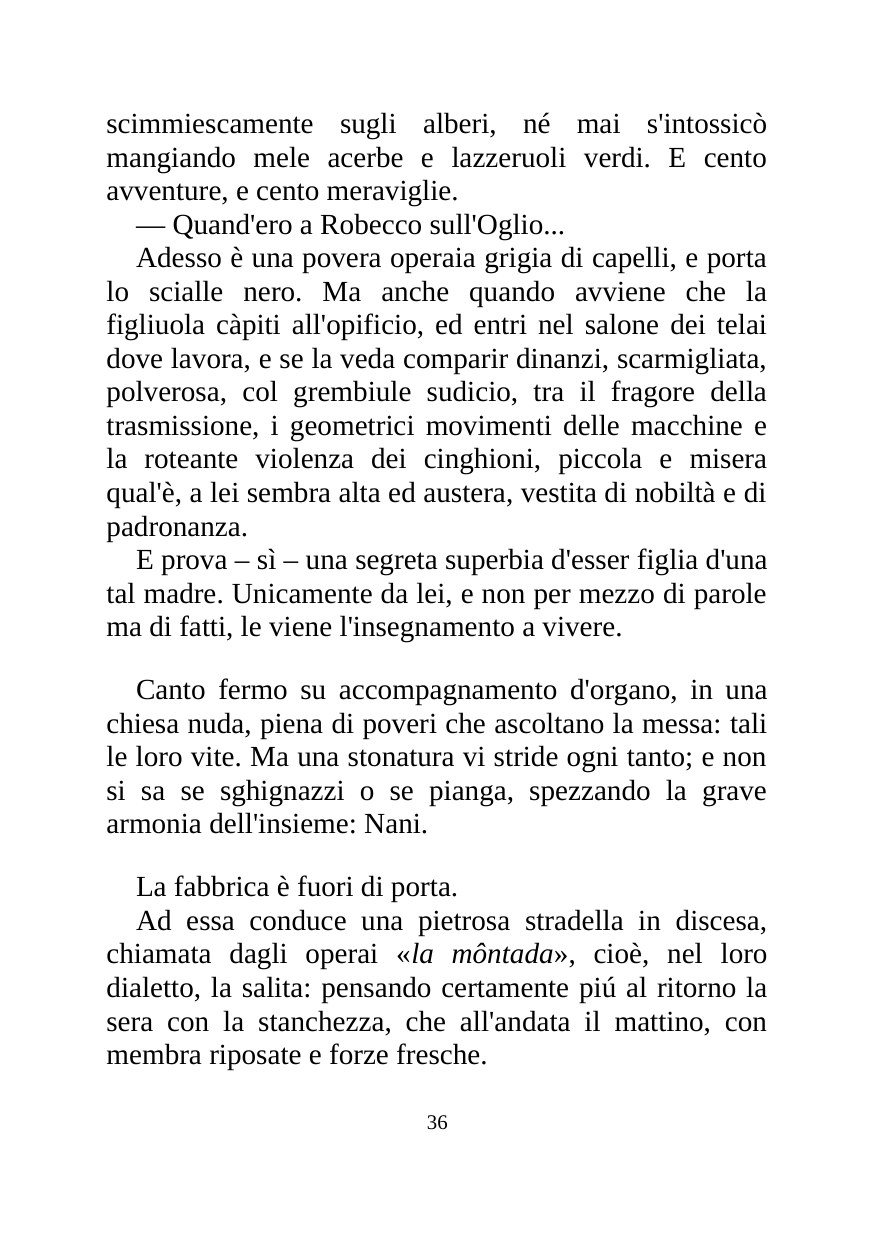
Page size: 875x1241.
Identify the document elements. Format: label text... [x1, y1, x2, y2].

text Canto fermo su accompagnamento d'organo, in una chiesa nuda, piena di poveri che ascoltano la messa: tali le loro vite. Ma una stonatura vi stride ogni tanto; e non si sa se sghignazzi o se pianga, spezzando la grave armonia dell'insieme: Nani. [106, 672, 768, 840]
text Ad essa conduce una pietrosa stradella in discesa, chiamata dagli operai «la môntada», cioè, nel loro dialetto, la salita: pensando certamente piú al ritorno la sera con la stanchezza, che all'andata il mattino, con membra riposate e forze fresche. [106, 903, 768, 1071]
text scimmiescamente sugli alberi, né mai s'intossicò mangiando mele acerbe e lazzeruoli verdi. E cento avventure, e cento meraviglie. [106, 106, 768, 207]
text Adesso è una povera operaia grigia di capelli, e porta lo scialle nero. Ma anche quando avviene che la figliuola càpiti all'opificio, ed entri nel salone dei telai dove lavora, e se la veda comparir dinanzi, scarmigliata, polverosa, col grembiule sudicio, tra il fragore della trasmissione, i geometrici movimenti delle macchine e la roteante violenza dei cinghioni, piccola e misera qual'è, a lei sembra alta ed austera, vestita di nobiltà e di padronanza. [106, 240, 768, 542]
text E prova – sì – una segreta superbia d'esser figlia d'una tal madre. Unicamente da lei, e non per mezzo di parole ma di fatti, le viene l'insegnamento a vivere. [106, 542, 768, 643]
text La fabbrica è fuori di porta. [106, 869, 768, 903]
text — Quand'ero a Robecco sull'Oglio... [106, 207, 768, 240]
